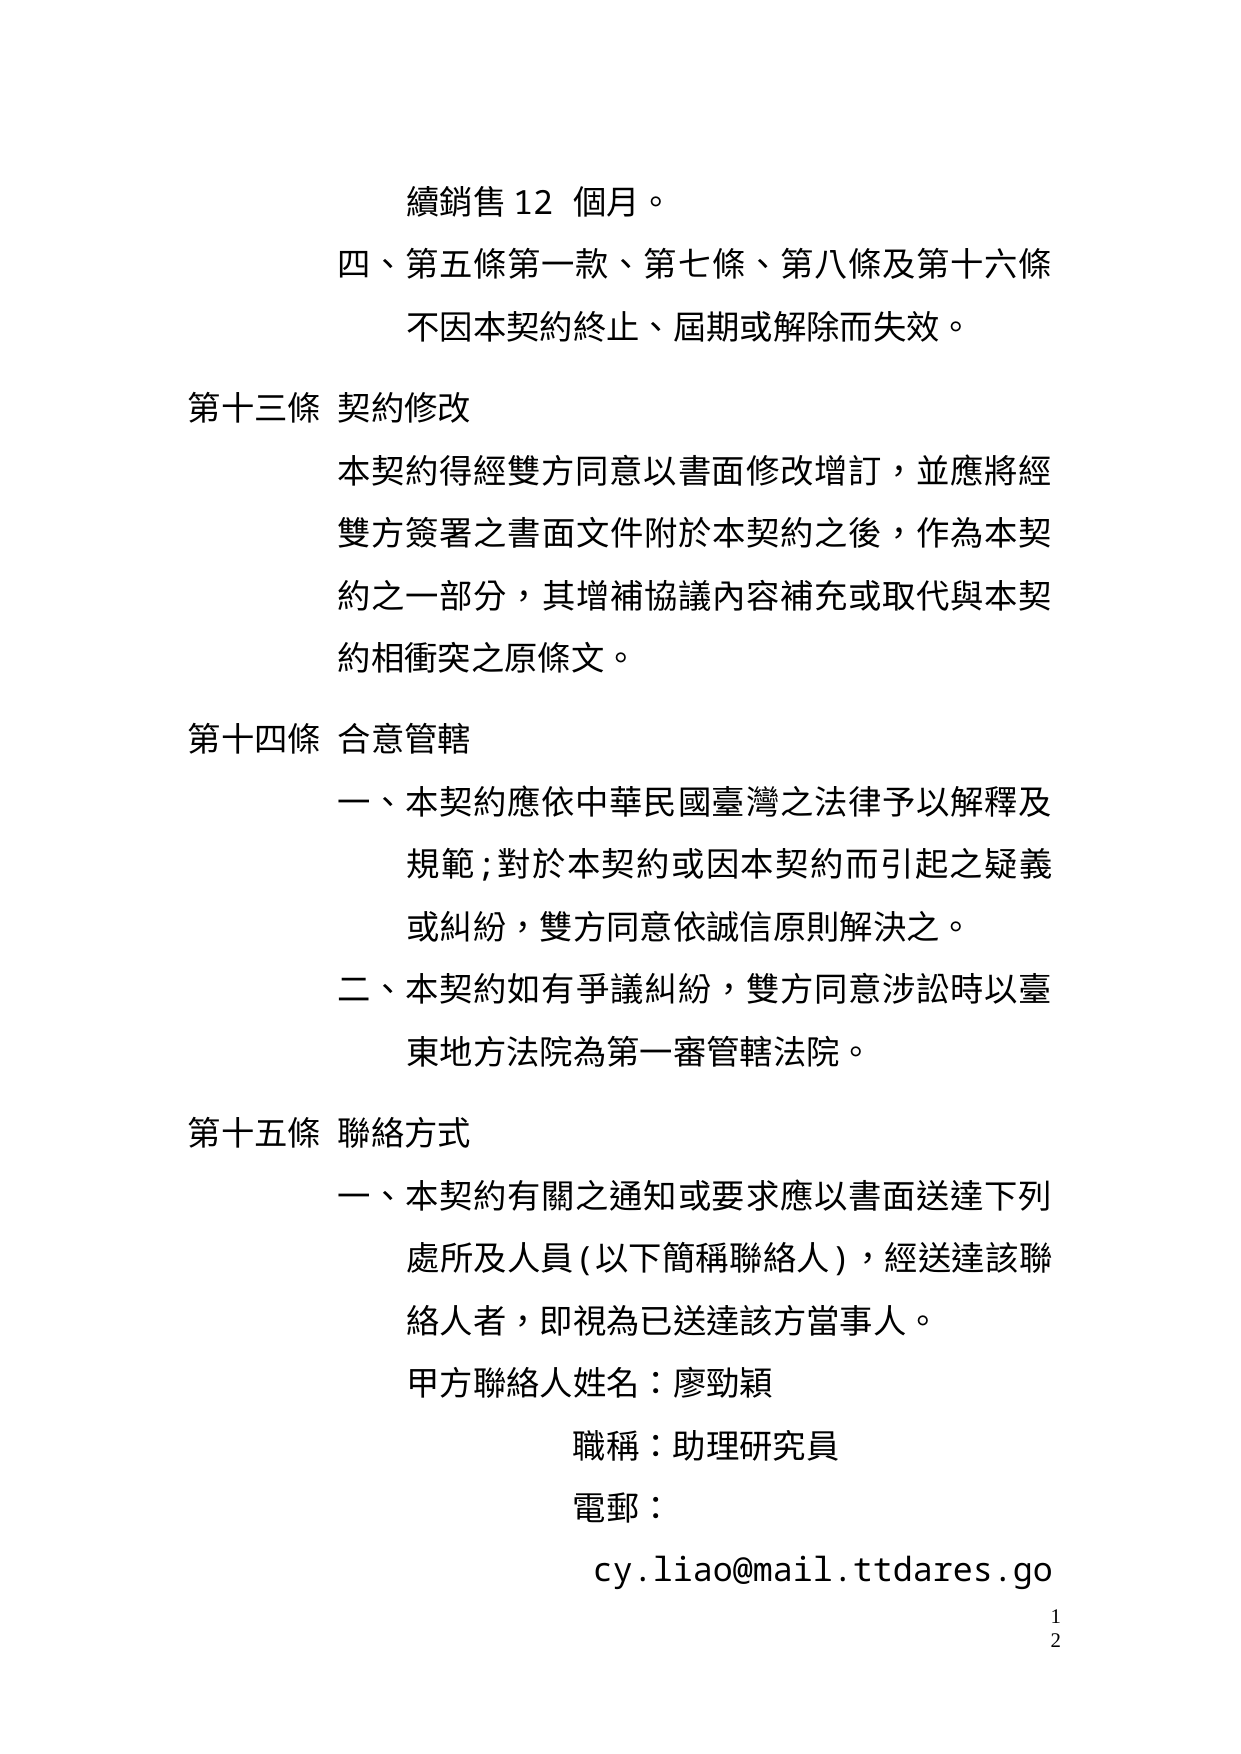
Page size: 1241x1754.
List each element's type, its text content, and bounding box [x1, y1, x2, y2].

text 職稱：助理研究員 [337, 1402, 1053, 1464]
text 四、第五條第一款、第七條、第八條及第十六條，不因本契約終止、屆期或解除而失效。 [337, 221, 1053, 346]
subtitle 第十五條 聯絡方式 [187, 1089, 1053, 1152]
text 續銷售12 個月。 [337, 158, 1053, 221]
text cy.liao@mail.ttdares.go [337, 1527, 1053, 1589]
text 電郵： [337, 1464, 1053, 1527]
subtitle 第十三條 契約修改 [187, 364, 1053, 427]
subtitle 第十四條 合意管轄 [187, 696, 1053, 758]
text 一、本契約有關之通知或要求應以書面送達下列處所及人員(以下簡稱聯絡人)，經送達該聯絡人者，即視為已送達該方當事人。 [337, 1152, 1053, 1339]
text 本契約得經雙方同意以書面修改增訂，並應將經雙方簽署之書面文件附於本契約之後，作為本契約之一部分，其增補協議內容補充或取代與本契約相衝突之原條文。 [337, 427, 1053, 677]
text 一、本契約應依中華民國臺灣之法律予以解釋及規範;對於本契約或因本契約而引起之疑義或糾紛，雙方同意依誠信原則解決之。 [337, 758, 1053, 946]
text 甲方聯絡人姓名：廖勁穎 [406, 1339, 1053, 1402]
text 二、本契約如有爭議糾紛，雙方同意涉訟時以臺東地方法院為第一審管轄法院。 [337, 946, 1053, 1071]
